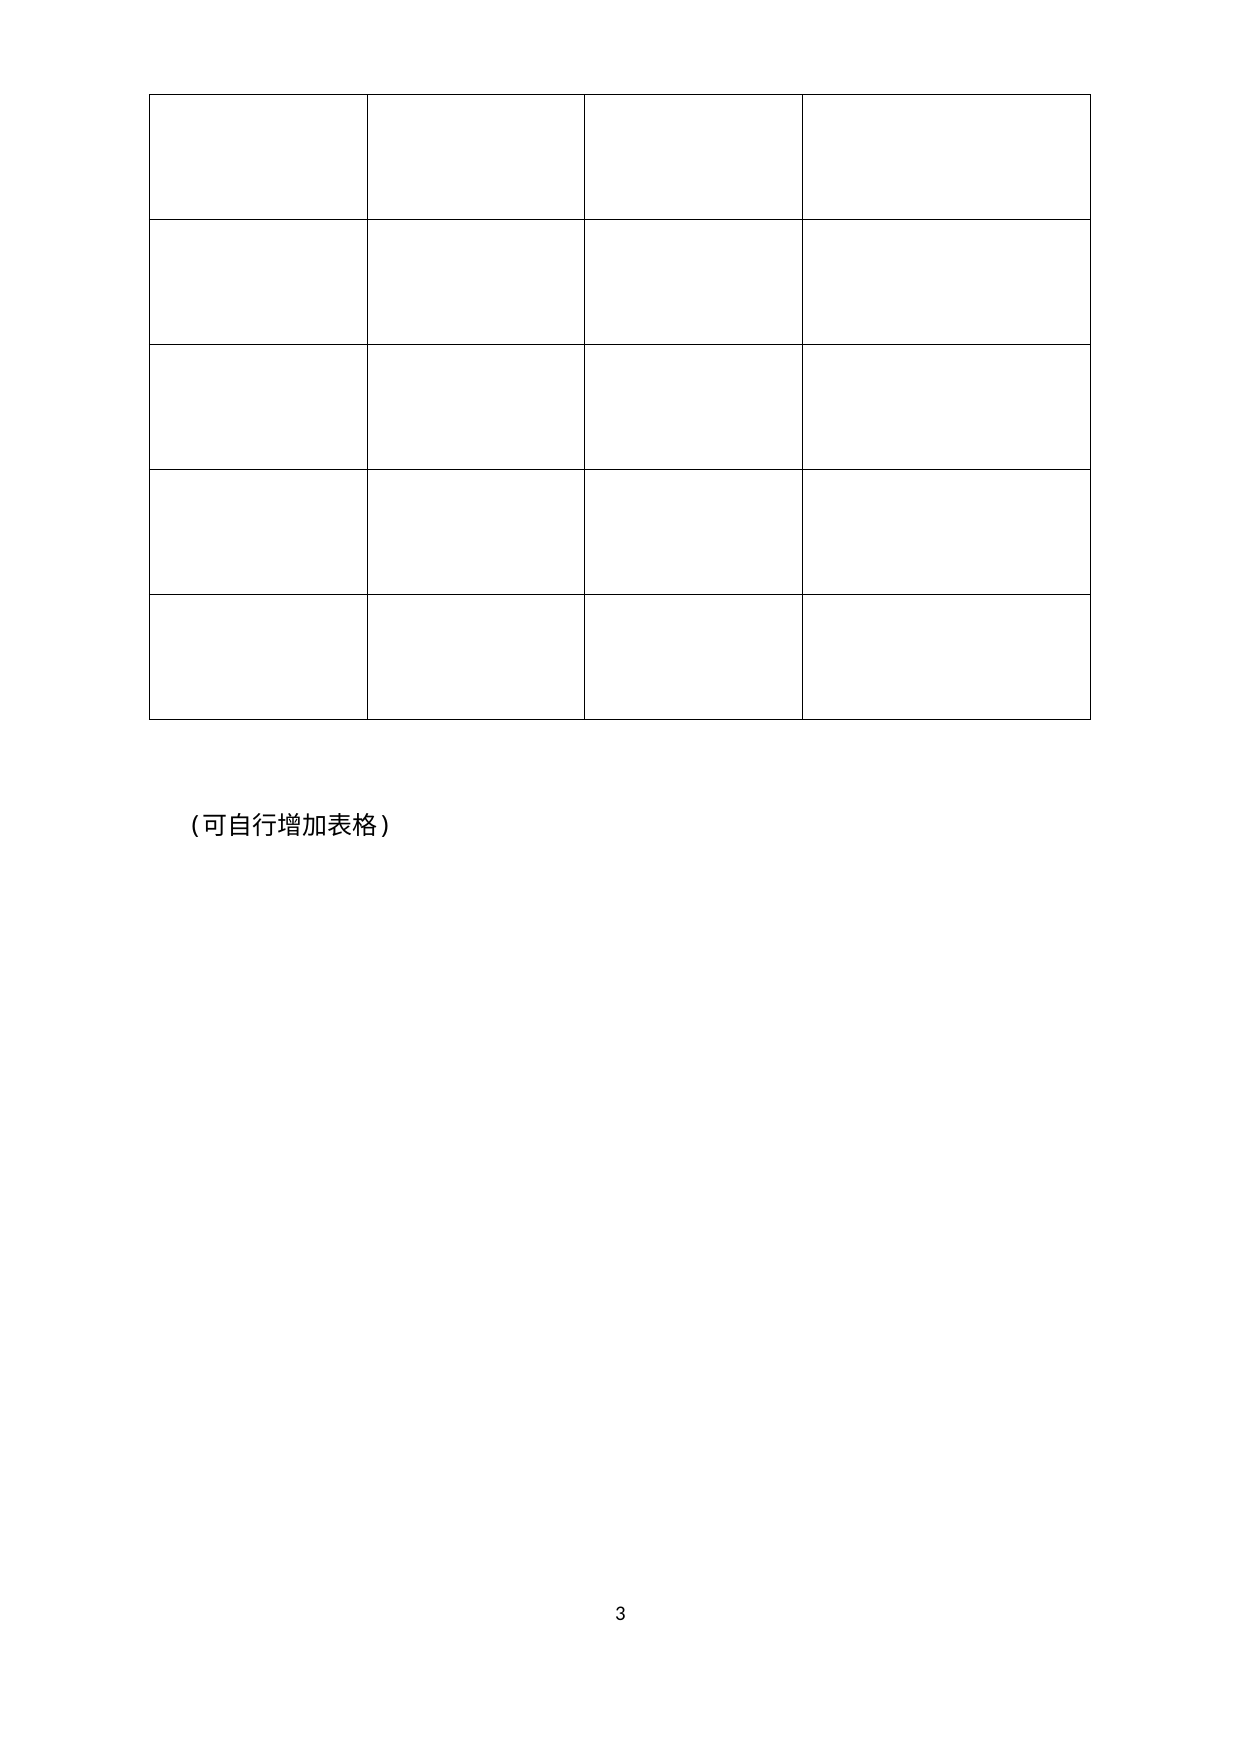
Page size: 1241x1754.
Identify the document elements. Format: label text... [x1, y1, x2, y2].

table_cell [150, 470, 367, 594]
table_cell [585, 95, 802, 219]
table_cell [150, 220, 367, 344]
table_cell [585, 345, 802, 469]
table_cell [803, 345, 1090, 469]
table_cell [150, 95, 367, 219]
table_cell [368, 95, 584, 219]
table_cell [368, 345, 584, 469]
table_cell [368, 470, 584, 594]
table_cell [803, 95, 1090, 219]
table_cell [803, 595, 1090, 719]
table_cell [368, 220, 584, 344]
table_cell [803, 220, 1090, 344]
table_cell [368, 595, 584, 719]
text (可自行增加表格) [187, 782, 1053, 844]
table_cell [150, 345, 367, 469]
table_cell [803, 470, 1090, 594]
table_cell [150, 595, 367, 719]
table_cell [585, 220, 802, 344]
table_cell [585, 470, 802, 594]
table_cell [585, 595, 802, 719]
